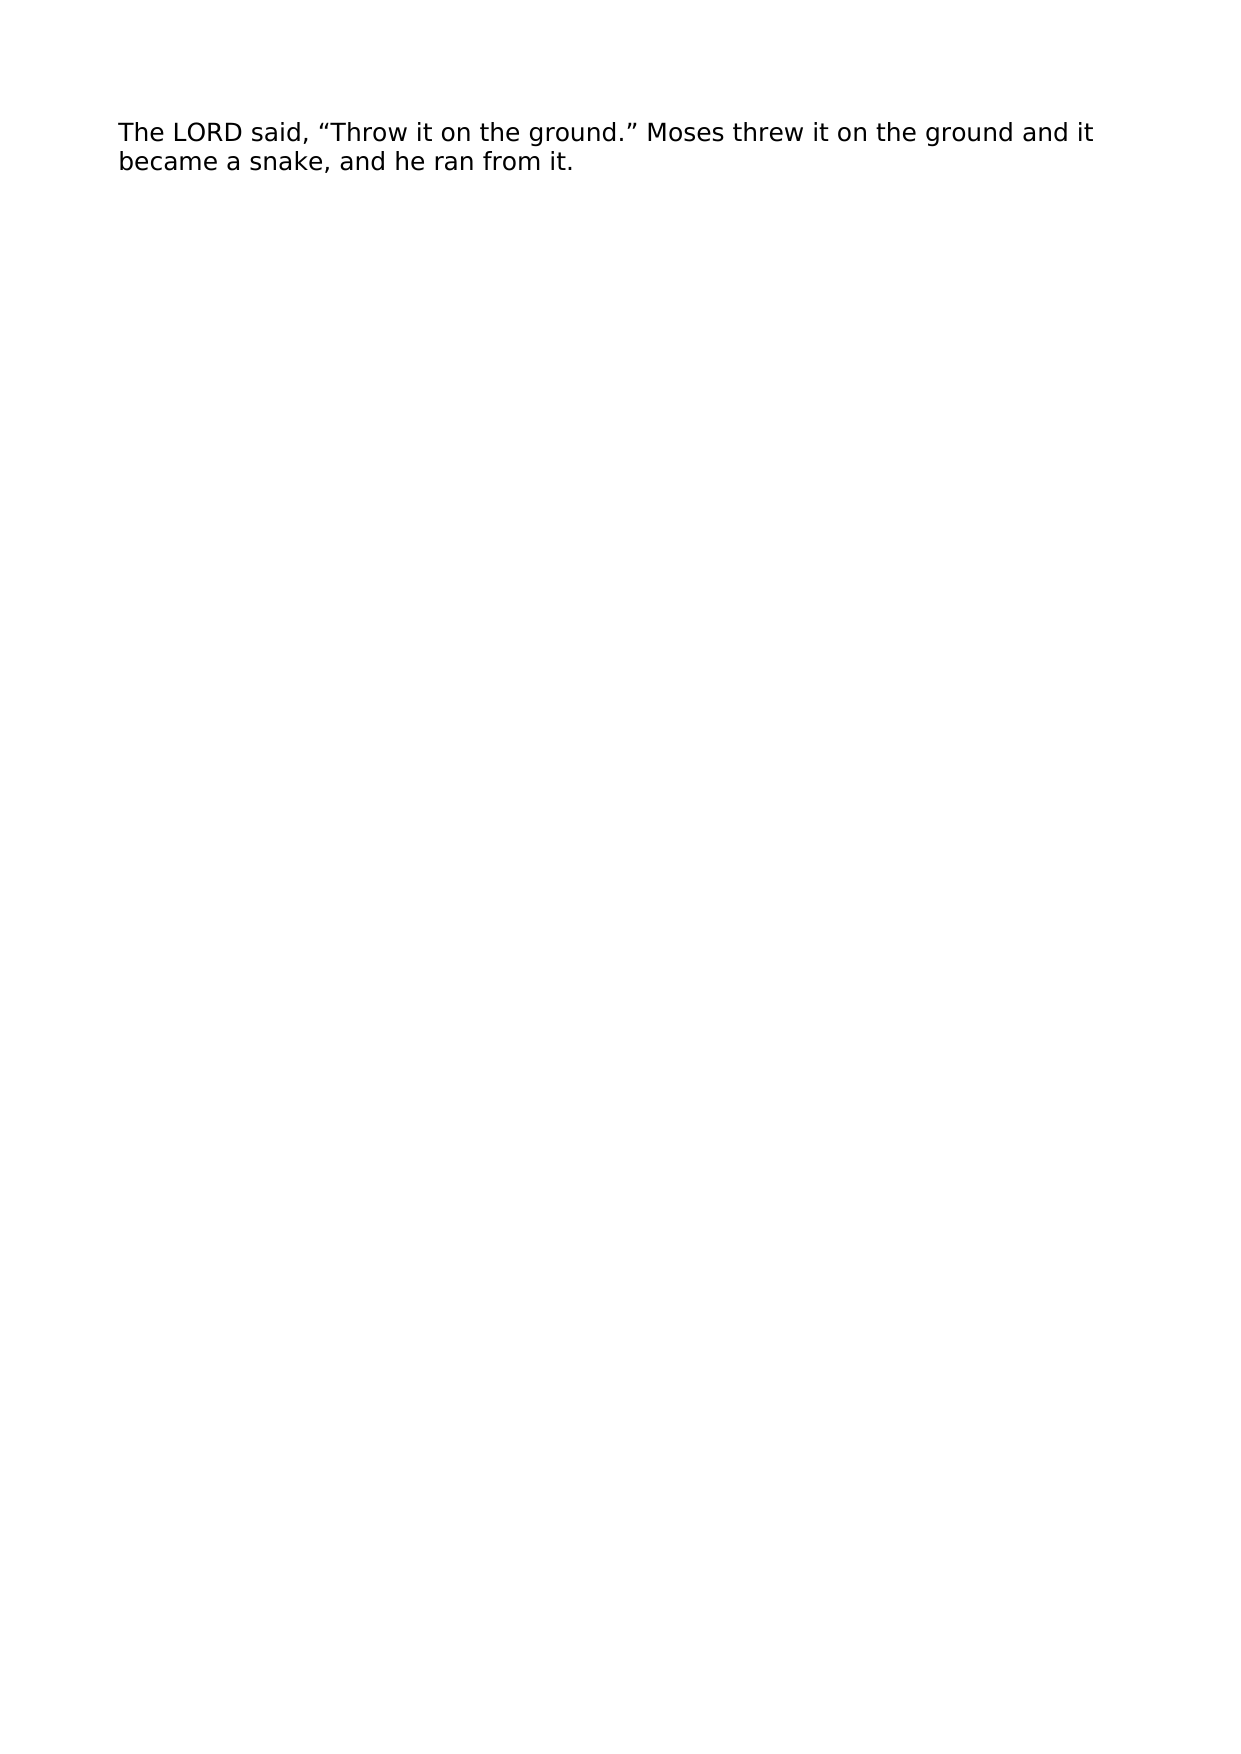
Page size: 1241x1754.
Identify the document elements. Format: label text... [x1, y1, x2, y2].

text The LORD said, “Throw it on the ground.” Moses threw it on the ground and it became a snake, and he ran from it. [118, 118, 1122, 176]
